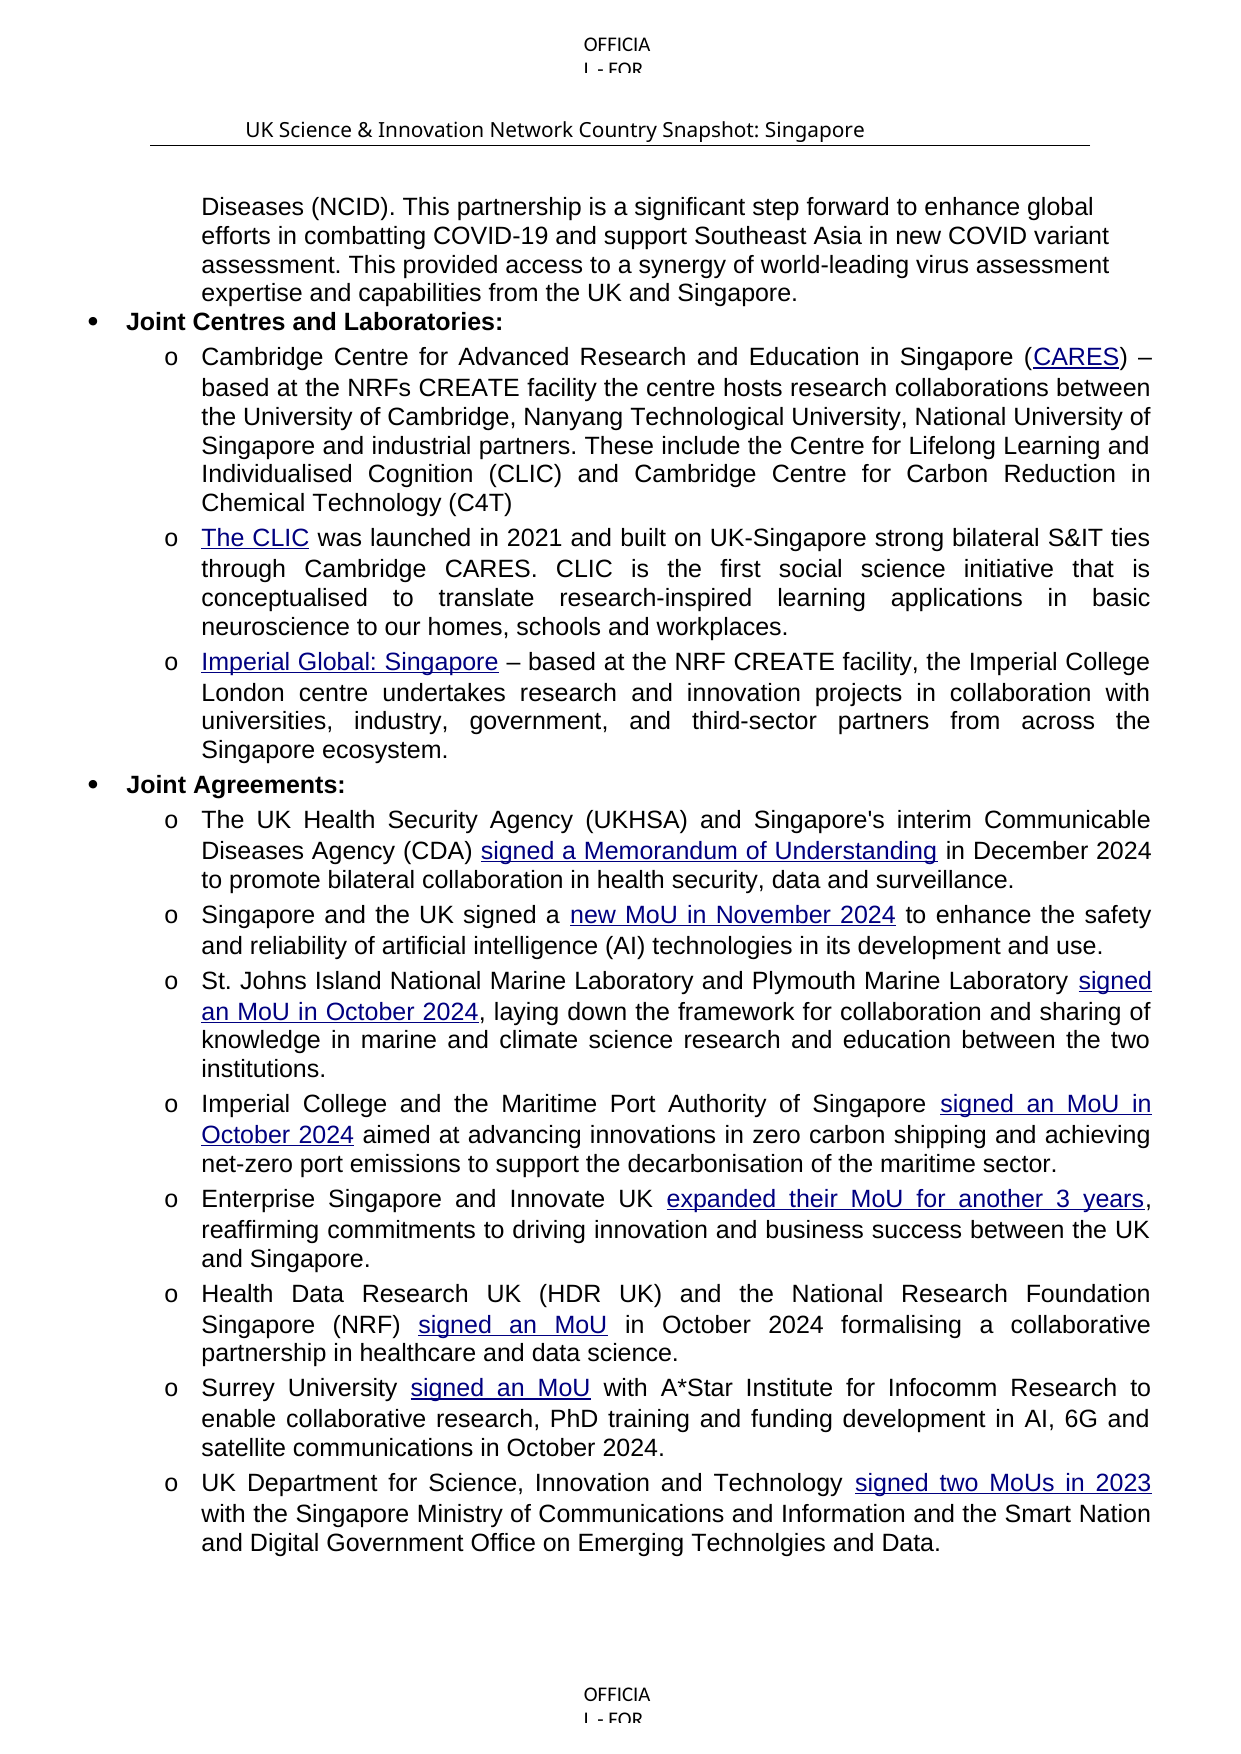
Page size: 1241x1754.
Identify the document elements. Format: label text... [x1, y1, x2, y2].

list Enterprise Singapore and Innovate UK expanded their MoU for another 3 years, reaffirming commitments to driving innovation and business success between the UK and Singapore. [164, 1184, 1152, 1272]
list Diseases (NCID). This partnership is a significant step forward to enhance global efforts in combatting COVID-19 and support Southeast Asia in new COVID variant assessment. This provided access to a synergy of world-leading virus assessment expertise and capabilities from the UK and Singapore. [164, 192, 1152, 307]
list St. Johns Island National Marine Laboratory and Plymouth Marine Laboratory signed an MoU in October 2024, laying down the framework for collaboration and sharing of knowledge in marine and climate science research and education between the two institutions. [164, 966, 1152, 1083]
list Joint Agreements: [89, 770, 1152, 799]
list Cambridge Centre for Advanced Research and Education in Singapore (CARES) – based at the NRFs CREATE facility the centre hosts research collaborations between the University of Cambridge, Nanyang Technological University, National University of Singapore and industrial partners. These include the Centre for Lifelong Learning and Individualised Cognition (CLIC) and Cambridge Centre for Carbon Reduction in Chemical Technology (C4T) [164, 342, 1152, 517]
list Singapore and the UK signed a new MoU in November 2024 to enhance the safety and reliability of artificial intelligence (AI) technologies in its development and use. [164, 900, 1152, 959]
list Health Data Research UK (HDR UK) and the National Research Foundation Singapore (NRF) signed an MoU in October 2024 formalising a collaborative partnership in healthcare and data science. [164, 1279, 1152, 1367]
list Surrey University signed an MoU with A*Star Institute for Infocomm Research to enable collaborative research, PhD training and funding development in AI, 6G and satellite communications in October 2024. [164, 1373, 1152, 1462]
list Imperial College and the Maritime Port Authority of Singapore signed an MoU in October 2024 aimed at advancing innovations in zero carbon shipping and achieving net-zero port emissions to support the decarbonisation of the maritime sector. [164, 1089, 1152, 1178]
list Imperial Global: Singapore – based at the NRF CREATE facility, the Imperial College London centre undertakes research and innovation projects in collaboration with universities, industry, government, and third-sector partners from across the Singapore ecosystem. [164, 647, 1152, 764]
list UK Department for Science, Innovation and Technology signed two MoUs in 2023 with the Singapore Ministry of Communications and Information and the Smart Nation and Digital Government Office on Emerging Technolgies and Data. [164, 1468, 1152, 1556]
list The CLIC was launched in 2021 and built on UK-Singapore strong bilateral S&IT ties through Cambridge CARES. CLIC is the first social science initiative that is conceptualised to translate research-inspired learning applications in basic neuroscience to our homes, schools and workplaces. [164, 523, 1152, 640]
list The UK Health Security Agency (UKHSA) and Singapore's interim Communicable Diseases Agency (CDA) signed a Memorandum of Understanding in December 2024 to promote bilateral collaboration in health security, data and surveillance. [164, 805, 1152, 894]
list Joint Centres and Laboratories: [89, 307, 1152, 336]
